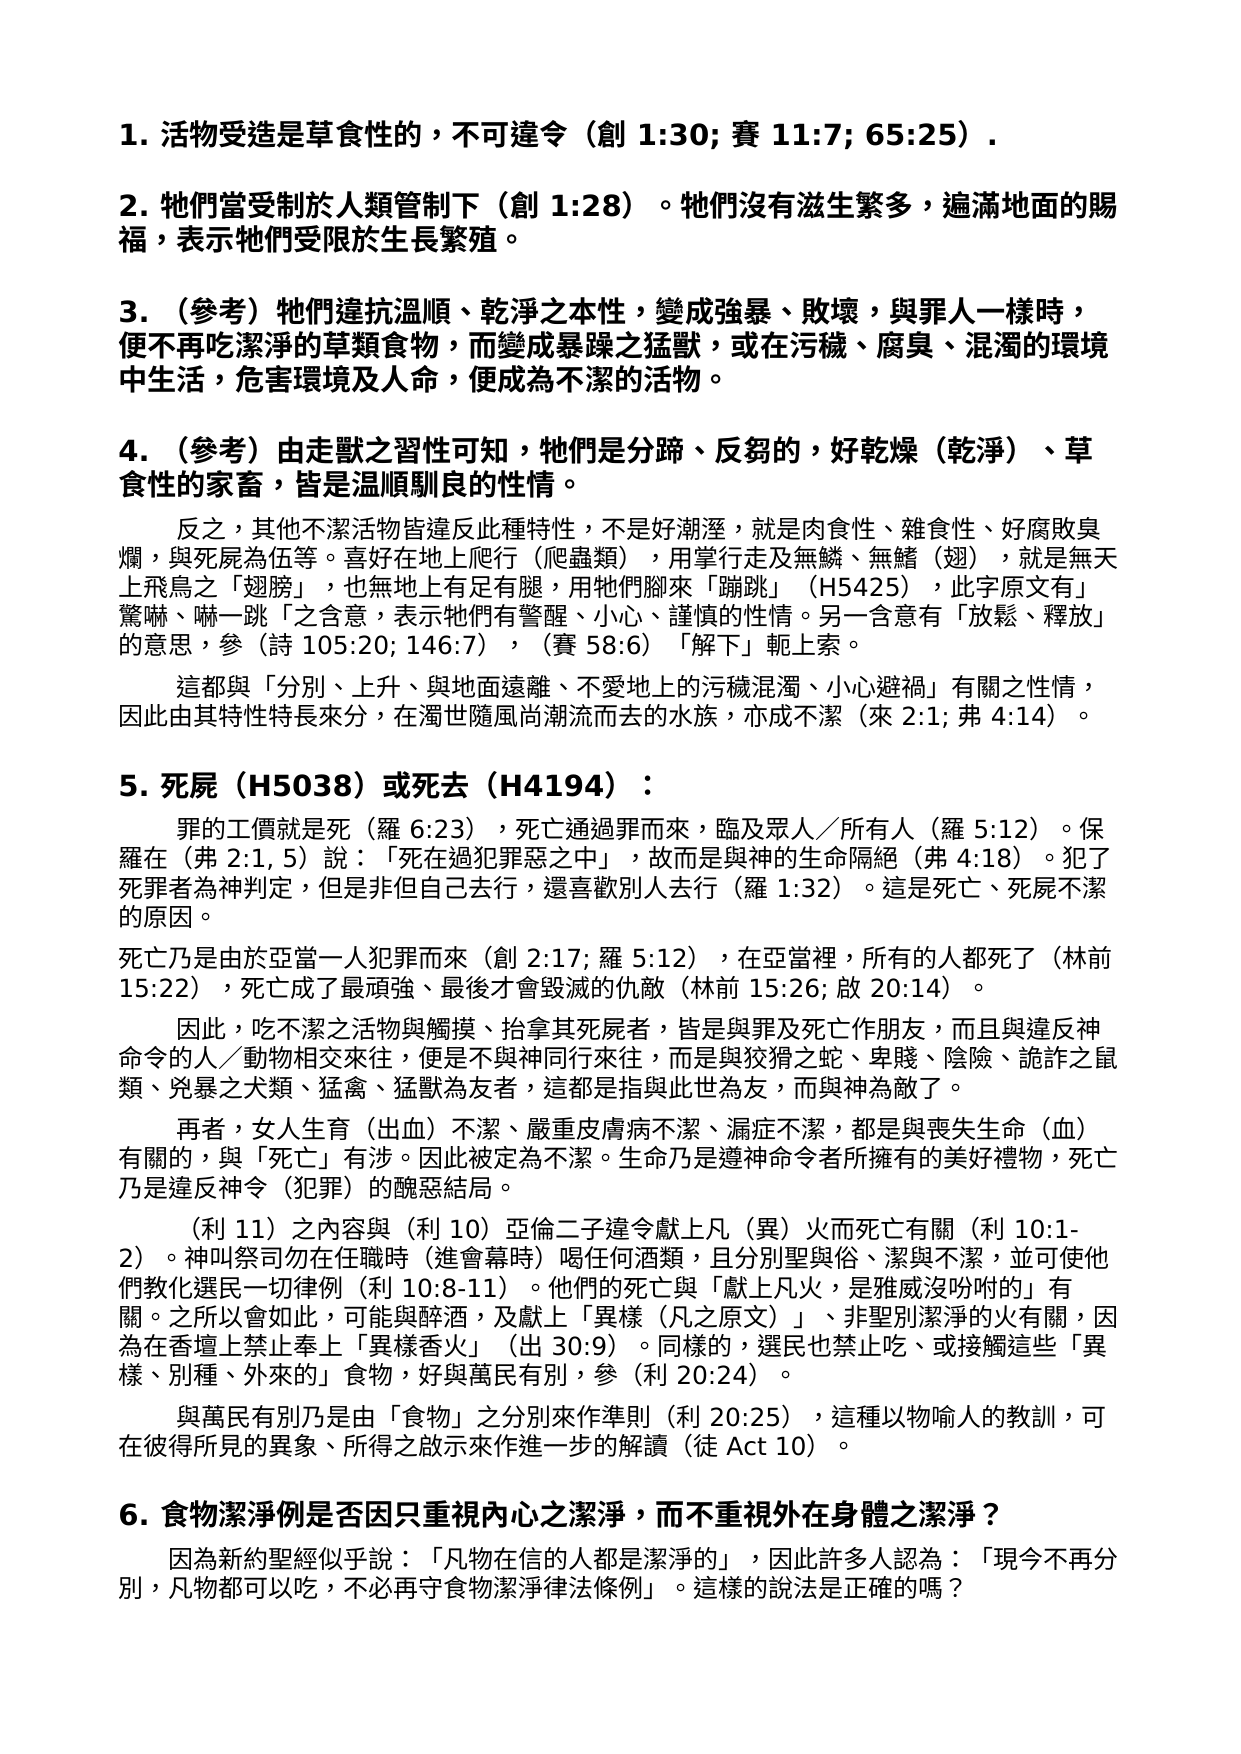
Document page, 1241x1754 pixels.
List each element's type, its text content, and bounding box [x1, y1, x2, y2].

text （利 11）之內容與（利 10）亞倫二子違令獻上凡（異）火而死亡有關（利 10:1-2）。神叫祭司勿在任職時（進會幕時）喝任何酒類，且分別聖與俗、潔與不潔，並可使他們教化選民一切律例（利 10:8-11）。他們的死亡與「獻上凡火，是雅威沒吩咐的」有關。之所以會如此，可能與醉酒，及獻上「異樣（凡之原文）」、非聖別潔淨的火有關，因為在香壇上禁止奉上「異樣香火」（出 30:9）。同樣的，選民也禁止吃、或接觸這些「異樣、別種、外來的」食物，好與萬民有別，參（利 20:24）。 [118, 1215, 1122, 1390]
text 與萬民有別乃是由「食物」之分別來作準則（利 20:25），這種以物喻人的教訓，可在彼得所見的異象、所得之啟示來作進一步的解讀（徒 Act 10）。 [118, 1403, 1122, 1461]
subtitle 1. 活物受造是草食性的，不可違令（創 1:30; 賽 11:7; 65:25）. [118, 118, 1122, 152]
text 再者，女人生育（出血）不潔、嚴重皮膚病不潔、漏症不潔，都是與喪失生命（血）有關的，與「死亡」有涉。因此被定為不潔。生命乃是遵神命令者所擁有的美好禮物，死亡乃是違反神令（犯罪）的醜惡結局。 [118, 1115, 1122, 1203]
text 罪的工價就是死（羅 6:23），死亡通過罪而來，臨及眾人／所有人（羅 5:12）。保羅在（弗 2:1, 5）說：「死在過犯罪惡之中」，故而是與神的生命隔絕（弗 4:18）。犯了死罪者為神判定，但是非但自己去行，還喜歡別人去行（羅 1:32）。這是死亡、死屍不潔的原因。 [118, 815, 1122, 932]
subtitle 5. 死屍（H5038）或死去（H4194）： [118, 769, 1122, 803]
subtitle 6. 食物潔淨例是否因只重視內心之潔淨，而不重視外在身體之潔淨？ [118, 1499, 1122, 1533]
text 因此，吃不潔之活物與觸摸、抬拿其死屍者，皆是與罪及死亡作朋友，而且與違反神命令的人／動物相交來往，便是不與神同行來往，而是與狡猾之蛇、卑賤、陰險、詭詐之鼠類、兇暴之犬類、猛禽、猛獸為友者，這都是指與此世為友，而與神為敵了。 [118, 1015, 1122, 1103]
text 因為新約聖經似乎說：「凡物在信的人都是潔淨的」，因此許多人認為：「現今不再分別，凡物都可以吃，不必再守食物潔淨律法條例」。這樣的說法是正確的嗎？ [118, 1545, 1122, 1603]
text 死亡乃是由於亞當一人犯罪而來（創 2:17; 羅 5:12），在亞當裡，所有的人都死了（林前 15:22），死亡成了最頑強、最後才會毀滅的仇敵（林前 15:26; 啟 20:14）。 [118, 944, 1122, 1003]
subtitle 3. （參考）牠們違抗溫順、乾淨之本性，變成強暴、敗壞，與罪人一樣時，便不再吃潔淨的草類食物，而變成暴躁之猛獸，或在污穢、腐臭、混濁的環境中生活，危害環境及人命，便成為不潔的活物。 [118, 295, 1122, 397]
text 反之，其他不潔活物皆違反此種特性，不是好潮溼，就是肉食性、雜食性、好腐敗臭爛，與死屍為伍等。喜好在地上爬行（爬蟲類），用掌行走及無鱗、無鰭（翅），就是無天上飛鳥之「翅膀」，也無地上有足有腿，用牠們腳來「蹦跳」（H5425），此字原文有」驚嚇、嚇一跳「之含意，表示牠們有警醒、小心、謹慎的性情。另一含意有「放鬆、釋放」的意思，參（詩 105:20; 146:7），（賽 58:6）「解下」軛上索。 [118, 515, 1122, 661]
subtitle 2. 牠們當受制於人類管制下（創 1:28）。牠們沒有滋生繁多，遍滿地面的賜福，表示牠們受限於生長繁殖。 [118, 189, 1122, 257]
text 這都與「分別、上升、與地面遠離、不愛地上的污穢混濁、小心避禍」有關之性情，因此由其特性特長來分，在濁世隨風尚潮流而去的水族，亦成不潔（來 2:1; 弗 4:14）。 [118, 673, 1122, 731]
subtitle 4. （參考）由走獸之習性可知，牠們是分蹄、反芻的，好乾燥（乾淨）、草食性的家畜，皆是温順馴良的性情。 [118, 434, 1122, 502]
